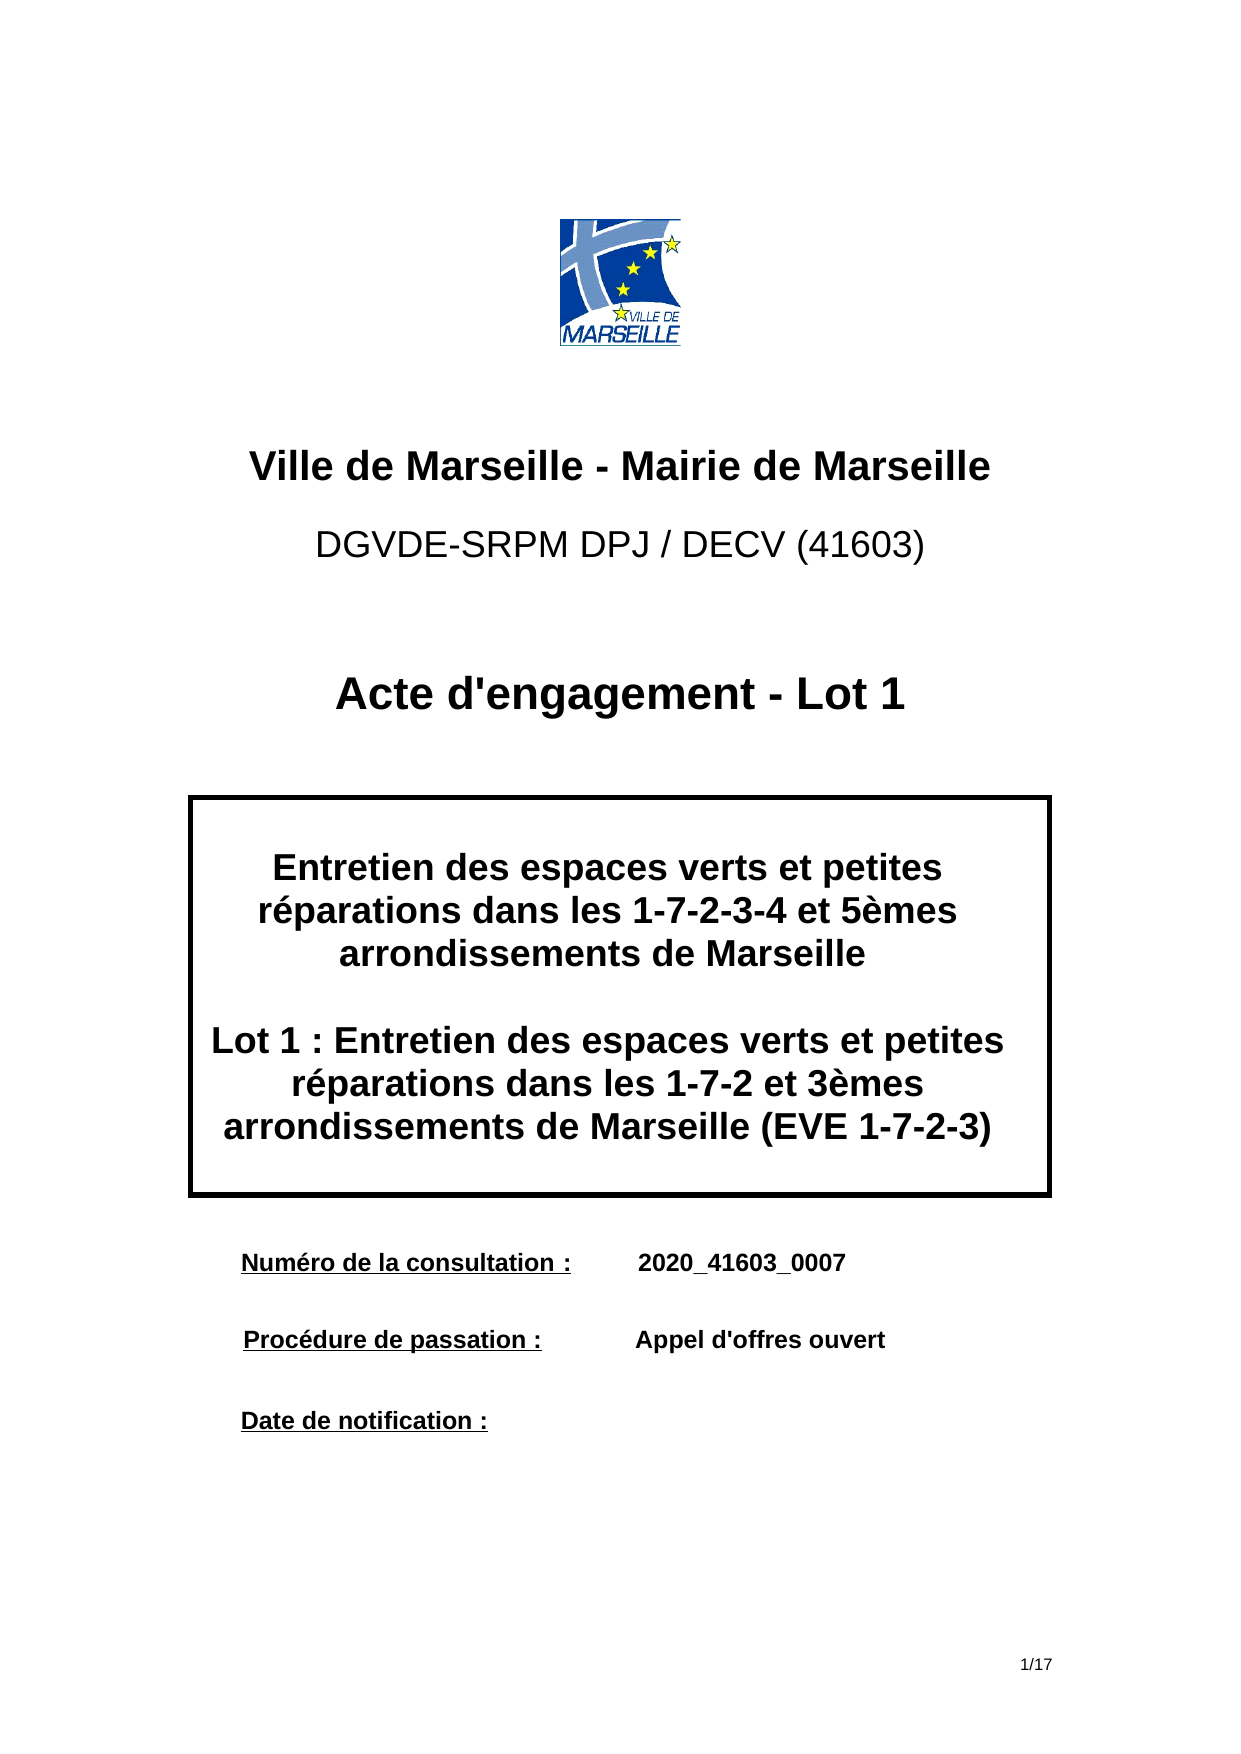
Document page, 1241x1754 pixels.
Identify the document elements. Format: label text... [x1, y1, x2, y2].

text DGVDE-SRPM DPJ / DECV (41603) [188, 523, 1052, 566]
text Numéro de la consultation : 2020_41603_0007 [241, 1248, 1052, 1277]
text Lot 1 : Entretien des espaces verts et petites réparations dans les 1-7-2 et 3èmes arrondissements de Marseille (EVE 1-7-2-3) [193, 1011, 1047, 1147]
text Acte d'engagement - Lot 1 [188, 667, 1052, 719]
text Date de notification : [241, 1406, 1052, 1435]
text Ville de Marseille - Mairie de Marseille [188, 441, 1052, 489]
text Procédure de passation : Appel d'offres ouvert [243, 1325, 1052, 1353]
text Entretien des espaces verts et petites réparations dans les 1-7-2-3-4 et 5èmes arrondissements de Marseille [193, 838, 1047, 975]
